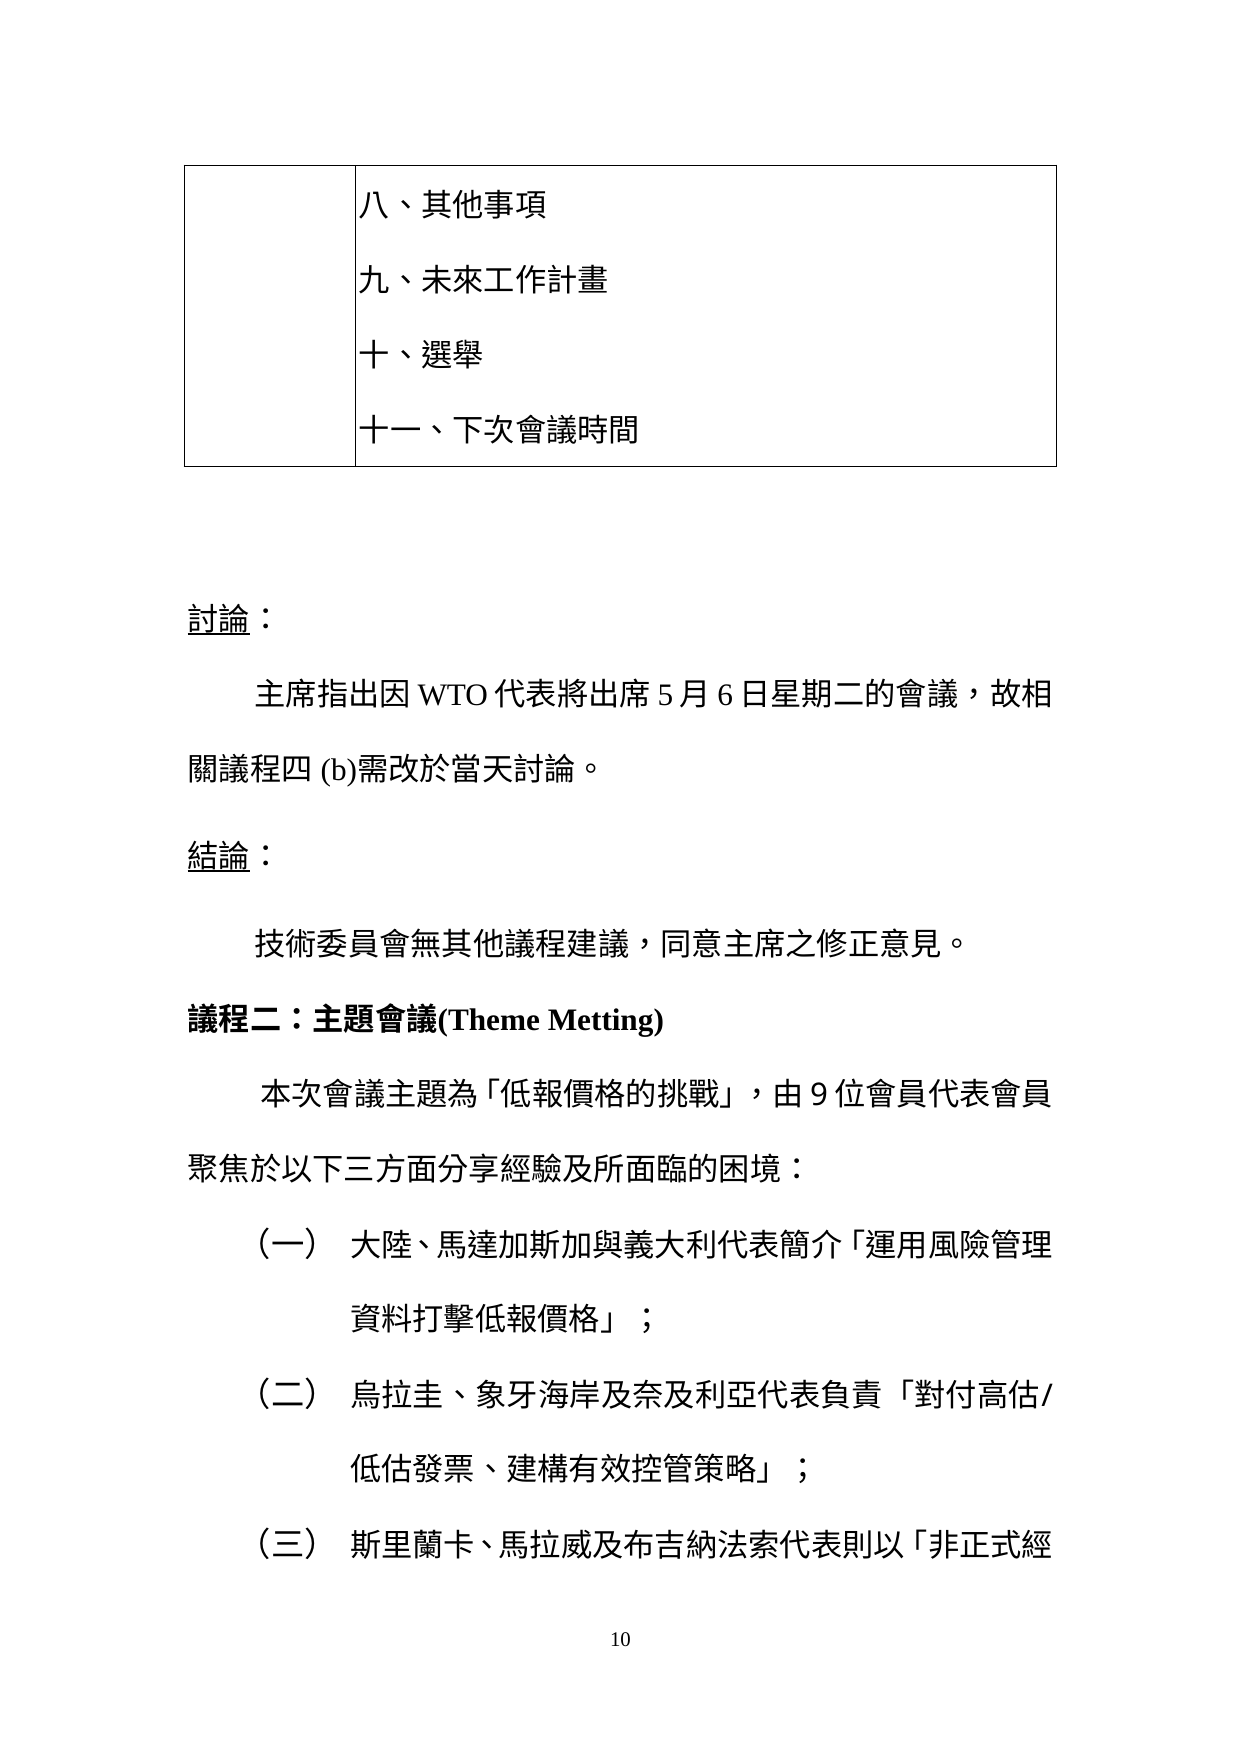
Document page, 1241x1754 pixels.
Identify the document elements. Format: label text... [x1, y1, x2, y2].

table_cell 八、其他事項 九、未來工作計畫 十、選舉 十一、下次會議時間 [356, 166, 1056, 466]
list 斯里蘭卡、馬拉威及布吉納法索代表則以「非正式經 [237, 1504, 1053, 1579]
table_cell [185, 166, 355, 466]
text 技術委員會無其他議程建議，同意主席之修正意見。 [187, 904, 1053, 979]
list 大陸、馬達加斯加與義大利代表簡介「運用風險管理資料打擊低報價格」； [237, 1204, 1053, 1354]
text 本次會議主題為「低報價格的挑戰」，由9位會員代表會員聚焦於以下三方面分享經驗及所面臨的困境： [187, 1054, 1053, 1204]
text 結論： [187, 817, 1053, 892]
list 烏拉圭、象牙海岸及奈及利亞代表負責「對付高估/低估發票、建構有效控管策略」； [237, 1354, 1053, 1504]
text 主席指出因WTO代表將出席5月6日星期二的會議，故相關議程四 (b)需改於當天討論。 [187, 654, 1053, 804]
subtitle 議程二：主題會議(Theme Metting) [187, 979, 1053, 1054]
text 討論： [187, 579, 1053, 654]
